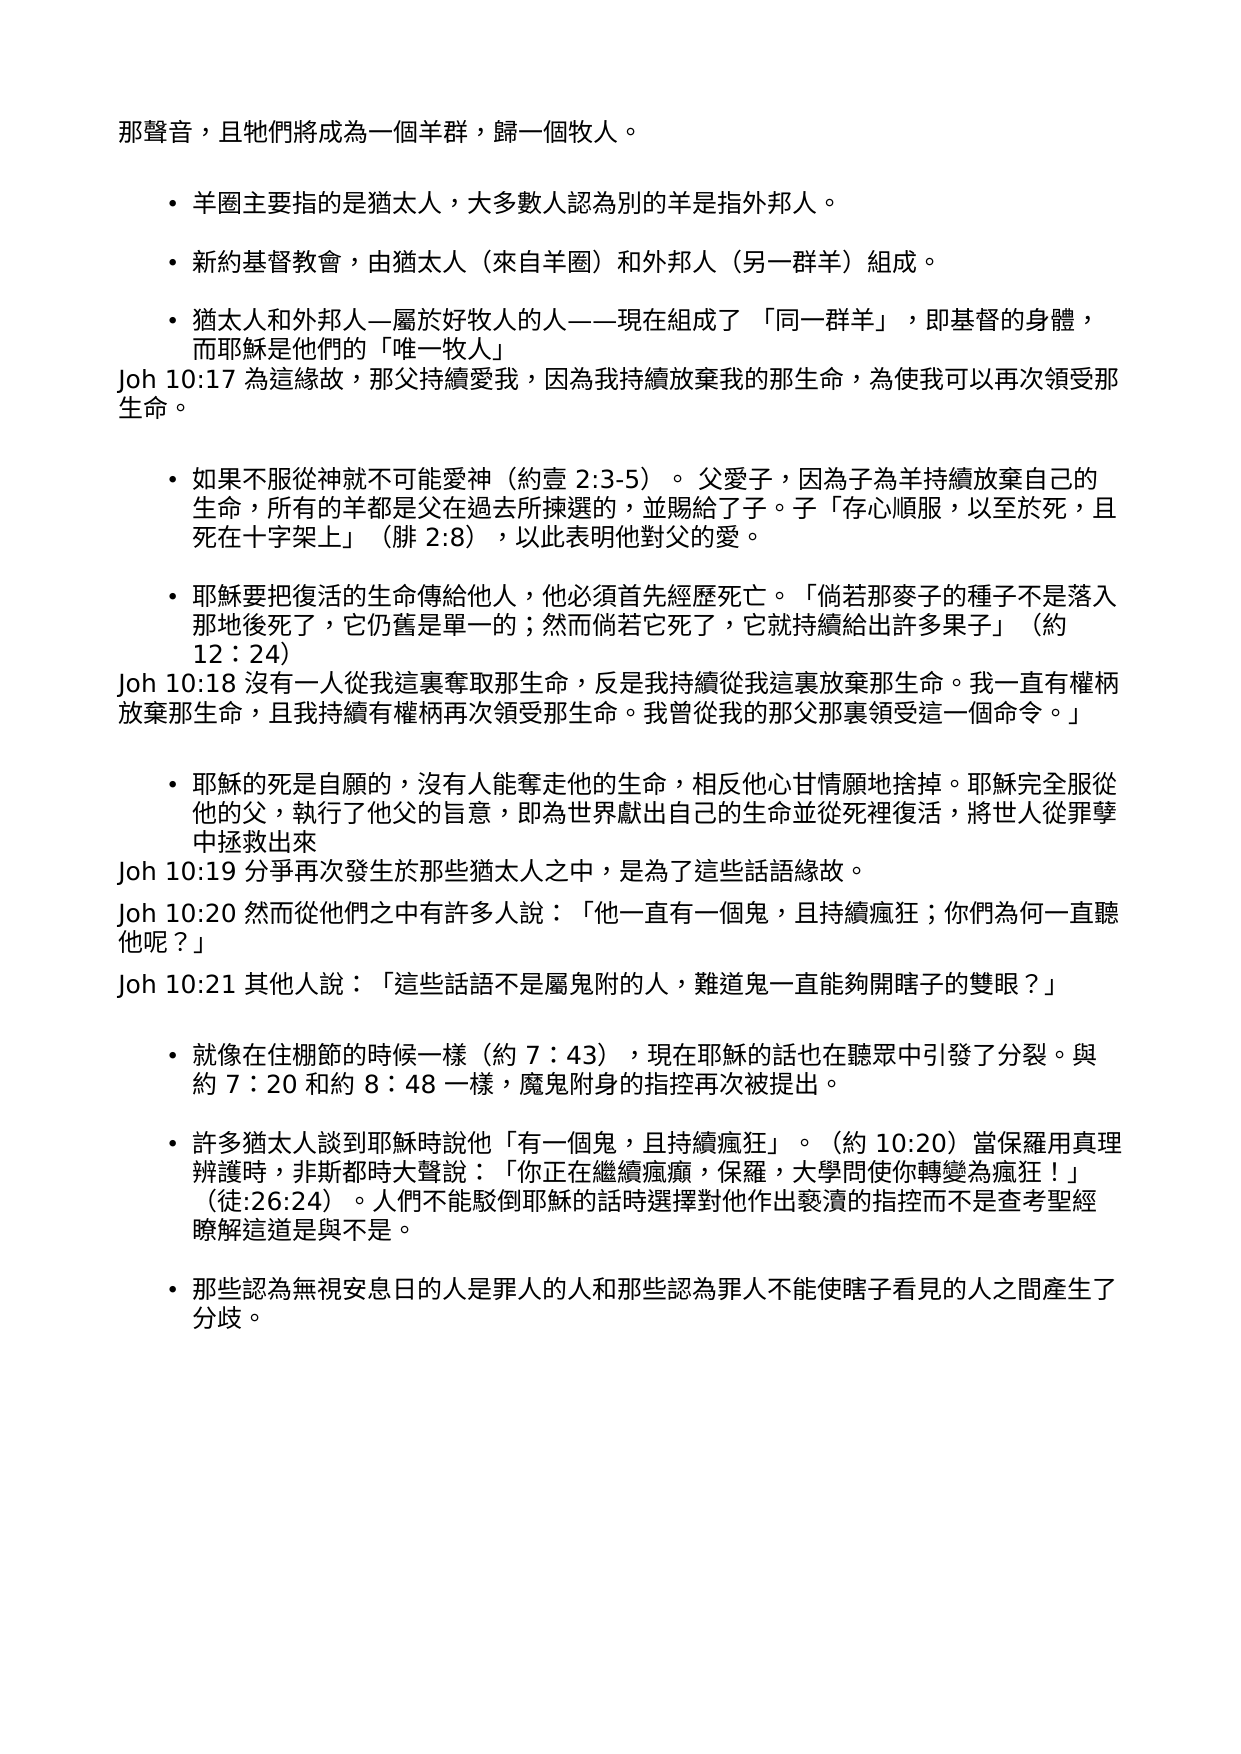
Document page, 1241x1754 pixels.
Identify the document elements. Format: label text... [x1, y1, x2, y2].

list 耶穌的死是自願的，沒有人能奪走他的生命，相反他心甘情願地捨掉。耶穌完全服從他的父，執行了他父的旨意，即為世界獻出自己的生命並從死裡復活，將世人從罪孽中拯救出來 [177, 770, 1122, 857]
text Joh 10:20 然而從他們之中有許多人說：「他一直有一個鬼，且持續瘋狂；你們為何一直聽他呢？」 [118, 899, 1122, 957]
list 耶穌要把復活的生命傳給他人，他必須首先經歷死亡。「倘若那麥子的種子不是落入那地後死了，它仍舊是單一的；然而倘若它死了，它就持續給出許多果子」（約 12：24） [177, 582, 1122, 670]
text Joh 10:18 沒有一人從我這裏奪取那生命，反是我持續從我這裏放棄那生命。我一直有權柄放棄那生命，且我持續有權柄再次領受那生命。我曾從我的那父那裏領受這一個命令。」 [118, 670, 1122, 728]
list 新約基督教會，由猶太人（來自羊圈）和外邦人（另一群羊）組成。 [177, 248, 1122, 277]
list 許多猶太人談到耶穌時說他「有一個鬼，且持續瘋狂」。（約 10:20）當保羅用真理辨護時，非斯都時大聲說：「你正在繼續瘋癲，保羅，大學問使你轉變為瘋狂！」（徒:26:24）。人們不能駁倒耶穌的話時選擇對他作出褻瀆的指控而不是查考聖經瞭解這道是與不是。 [177, 1129, 1122, 1246]
text 那聲音，且牠們將成為一個羊群，歸一個牧人。 [118, 118, 1122, 147]
list 就像在住棚節的時候一樣（約 7：43），現在耶穌的話也在聽眾中引發了分裂。與約 7：20 和約 8：48 一樣，魔鬼附身的指控再次被提出。 [177, 1041, 1122, 1099]
text Joh 10:17 為這緣故，那父持續愛我，因為我持續放棄我的那生命，為使我可以再次領受那生命。 [118, 365, 1122, 423]
text Joh 10:19 分爭再次發生於那些猶太人之中，是為了這些話語緣故。 [118, 857, 1122, 887]
list 猶太人和外邦人—屬於好牧人的人——現在組成了 「同一群羊」，即基督的身體，而耶穌是他們的「唯一牧人」 [177, 307, 1122, 365]
list 那些認為無視安息日的人是罪人的人和那些認為罪人不能使瞎子看見的人之間產生了分歧。 [177, 1275, 1122, 1333]
list 如果不服從神就不可能愛神（約壹 2:3-5）。 父愛子，因為子為羊持續放棄自己的生命，所有的羊都是父在過去所揀選的，並賜給了子。子「存心順服，以至於死，且死在十字架上」（腓 2:8），以此表明他對父的愛。 [177, 465, 1122, 553]
text Joh 10:21 其他人說：「這些話語不是屬鬼附的人，難道鬼一直能夠開瞎子的雙眼？」 [118, 970, 1122, 999]
list 羊圈主要指的是猶太人，大多數人認為別的羊是指外邦人。 [177, 189, 1122, 218]
